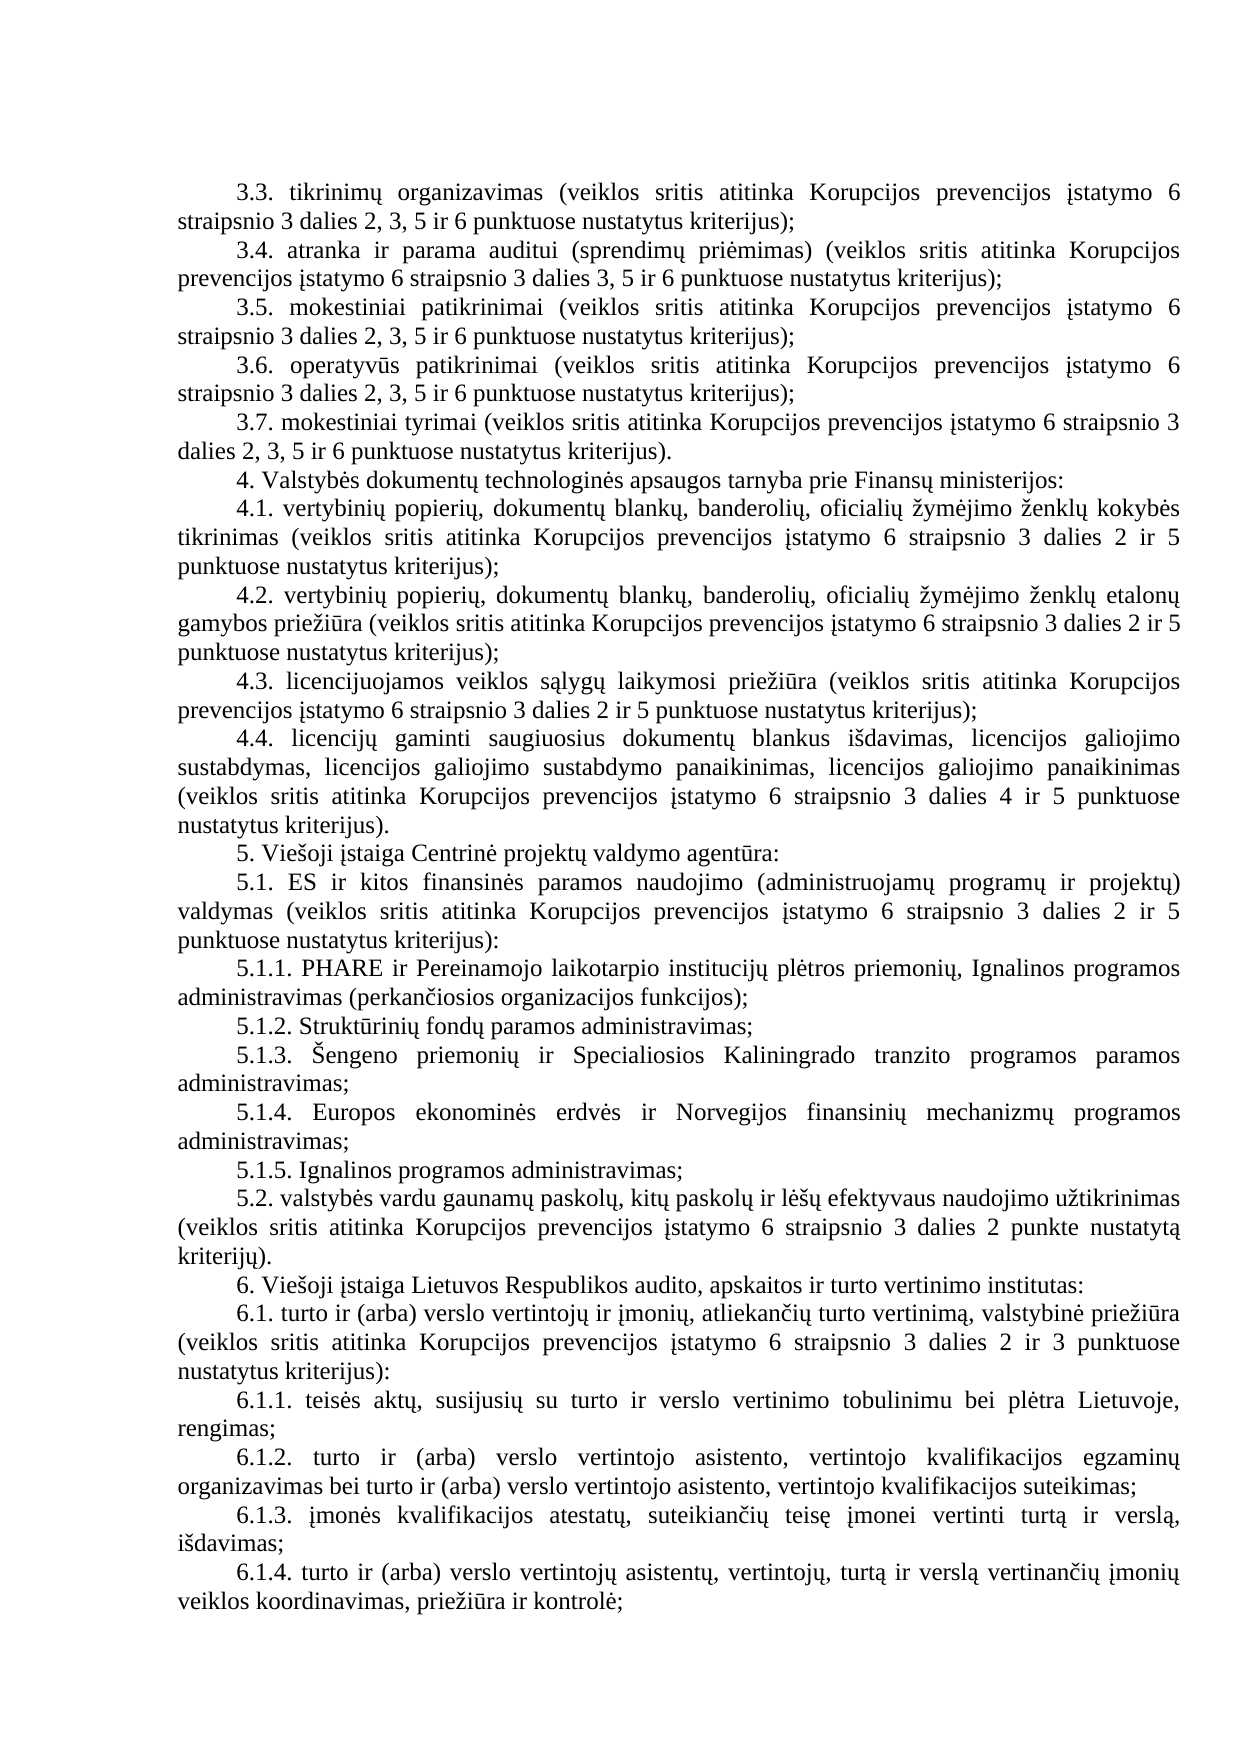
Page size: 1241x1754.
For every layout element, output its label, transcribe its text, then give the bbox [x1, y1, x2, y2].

text 6.1.3. įmonės kvalifikacijos atestatų, suteikiančių teisę įmonei vertinti turtą ir verslą, išdavimas; [177, 1500, 1181, 1557]
text 3.7. mokestiniai tyrimai (veiklos sritis atitinka Korupcijos prevencijos įstatymo 6 straipsnio 3 dalies 2, 3, 5 ir 6 punktuose nustatytus kriterijus). [177, 407, 1181, 465]
text 5.2. valstybės vardu gaunamų paskolų, kitų paskolų ir lėšų efektyvaus naudojimo užtikrinimas (veiklos sritis atitinka Korupcijos prevencijos įstatymo 6 straipsnio 3 dalies 2 punkte nustatytą kriterijų). [177, 1183, 1181, 1270]
text 4.3. licencijuojamos veiklos sąlygų laikymosi priežiūra (veiklos sritis atitinka Korupcijos prevencijos įstatymo 6 straipsnio 3 dalies 2 ir 5 punktuose nustatytus kriterijus); [177, 666, 1181, 723]
text 5.1.4. Europos ekonominės erdvės ir Norvegijos finansinių mechanizmų programos administravimas; [177, 1097, 1181, 1155]
text 5. Viešoji įstaiga Centrinė projektų valdymo agentūra: [177, 838, 1181, 867]
text 3.5. mokestiniai patikrinimai (veiklos sritis atitinka Korupcijos prevencijos įstatymo 6 straipsnio 3 dalies 2, 3, 5 ir 6 punktuose nustatytus kriterijus); [177, 292, 1181, 350]
text 5.1.2. Struktūrinių fondų paramos administravimas; [177, 1011, 1181, 1040]
text 4. Valstybės dokumentų technologinės apsaugos tarnyba prie Finansų ministerijos: [177, 465, 1181, 493]
text 6.1.2. turto ir (arba) verslo vertintojo asistento, vertintojo kvalifikacijos egzaminų organizavimas bei turto ir (arba) verslo vertintojo asistento, vertintojo kvalifikacijos suteikimas; [177, 1442, 1181, 1500]
text 6.1. turto ir (arba) verslo vertintojų ir įmonių, atliekančių turto vertinimą, valstybinė priežiūra (veiklos sritis atitinka Korupcijos prevencijos įstatymo 6 straipsnio 3 dalies 2 ir 3 punktuose nustatytus kriterijus): [177, 1298, 1181, 1385]
text 5.1.1. PHARE ir Pereinamojo laikotarpio institucijų plėtros priemonių, Ignalinos programos administravimas (perkančiosios organizacijos funkcijos); [177, 953, 1181, 1011]
text 6.1.1. teisės aktų, susijusių su turto ir verslo vertinimo tobulinimu bei plėtra Lietuvoje, rengimas; [177, 1385, 1181, 1442]
text 5.1.5. Ignalinos programos administravimas; [177, 1155, 1181, 1183]
text 6.1.4. turto ir (arba) verslo vertintojų asistentų, vertintojų, turtą ir verslą vertinančių įmonių veiklos koordinavimas, priežiūra ir kontrolė; [177, 1557, 1181, 1615]
text 5.1.3. Šengeno priemonių ir Specialiosios Kaliningrado tranzito programos paramos administravimas; [177, 1040, 1181, 1097]
text 4.2. vertybinių popierių, dokumentų blankų, banderolių, oficialių žymėjimo ženklų etalonų gamybos priežiūra (veiklos sritis atitinka Korupcijos prevencijos įstatymo 6 straipsnio 3 dalies 2 ir 5 punktuose nustatytus kriterijus); [177, 580, 1181, 666]
text 4.1. vertybinių popierių, dokumentų blankų, banderolių, oficialių žymėjimo ženklų kokybės tikrinimas (veiklos sritis atitinka Korupcijos prevencijos įstatymo 6 straipsnio 3 dalies 2 ir 5 punktuose nustatytus kriterijus); [177, 493, 1181, 580]
text 3.3. tikrinimų organizavimas (veiklos sritis atitinka Korupcijos prevencijos įstatymo 6 straipsnio 3 dalies 2, 3, 5 ir 6 punktuose nustatytus kriterijus); [177, 177, 1181, 235]
text 6. Viešoji įstaiga Lietuvos Respublikos audito, apskaitos ir turto vertinimo institutas: [177, 1270, 1181, 1298]
text 4.4. licencijų gaminti saugiuosius dokumentų blankus išdavimas, licencijos galiojimo sustabdymas, licencijos galiojimo sustabdymo panaikinimas, licencijos galiojimo panaikinimas (veiklos sritis atitinka Korupcijos prevencijos įstatymo 6 straipsnio 3 dalies 4 ir 5 punktuose nustatytus kriterijus). [177, 723, 1181, 838]
text 3.6. operatyvūs patikrinimai (veiklos sritis atitinka Korupcijos prevencijos įstatymo 6 straipsnio 3 dalies 2, 3, 5 ir 6 punktuose nustatytus kriterijus); [177, 350, 1181, 407]
text 3.4. atranka ir parama auditui (sprendimų priėmimas) (veiklos sritis atitinka Korupcijos prevencijos įstatymo 6 straipsnio 3 dalies 3, 5 ir 6 punktuose nustatytus kriterijus); [177, 235, 1181, 292]
text 5.1. ES ir kitos finansinės paramos naudojimo (administruojamų programų ir projektų) valdymas (veiklos sritis atitinka Korupcijos prevencijos įstatymo 6 straipsnio 3 dalies 2 ir 5 punktuose nustatytus kriterijus): [177, 867, 1181, 953]
